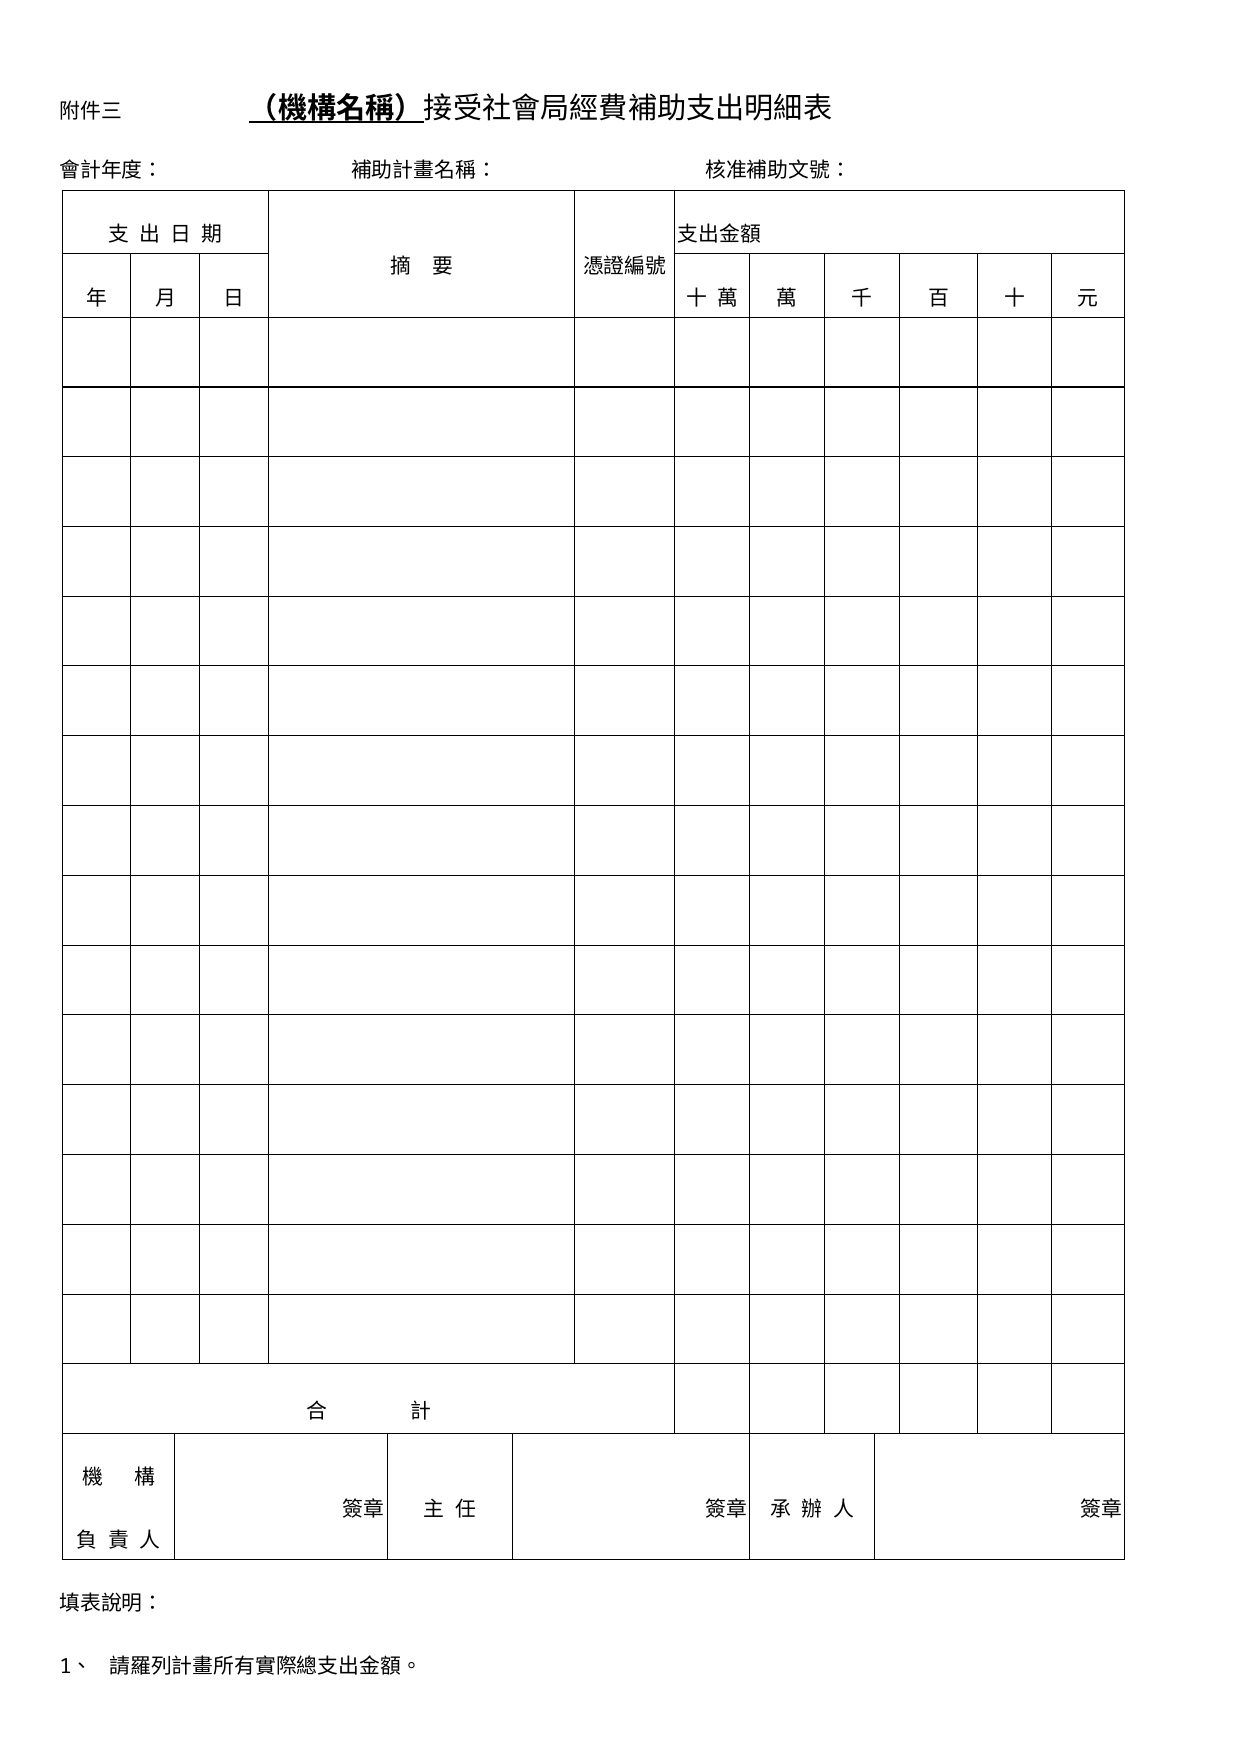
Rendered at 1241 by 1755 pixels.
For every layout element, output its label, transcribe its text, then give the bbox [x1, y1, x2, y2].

table_cell [575, 1015, 674, 1084]
table_cell [978, 666, 1051, 735]
table_cell [900, 1155, 977, 1224]
table_cell 十 萬 [675, 254, 749, 317]
table_cell [750, 318, 824, 386]
table_cell [63, 1225, 130, 1293]
table_cell [900, 527, 977, 596]
table_cell [978, 1225, 1051, 1293]
table_cell [575, 388, 674, 456]
table_cell [200, 318, 268, 386]
table_cell [63, 946, 130, 1014]
table_cell 機 構 負 責 人 [63, 1434, 174, 1559]
table_cell [575, 457, 674, 526]
table_cell 主 任 [388, 1434, 512, 1559]
table_cell [131, 388, 199, 456]
table_cell [63, 1085, 130, 1154]
table_cell 百 [900, 254, 977, 317]
table_cell [63, 1295, 130, 1363]
table_cell [978, 1015, 1051, 1084]
table_cell [131, 666, 199, 735]
table_cell [750, 1295, 824, 1363]
table_cell [63, 527, 130, 596]
table_cell [269, 318, 574, 386]
table_cell [575, 597, 674, 665]
table_cell [825, 1295, 899, 1363]
table_cell [978, 876, 1051, 944]
table_cell [900, 457, 977, 526]
table_cell [1052, 1364, 1124, 1433]
table_cell [750, 388, 824, 456]
table_cell [825, 527, 899, 596]
table_cell [900, 388, 977, 456]
table_cell [900, 318, 977, 386]
table_header 摘 要 [269, 191, 574, 317]
table_cell [825, 876, 899, 944]
table_cell 簽章 [875, 1434, 1124, 1559]
table_cell [131, 1015, 199, 1084]
table_cell [269, 597, 574, 665]
table_cell [675, 876, 749, 944]
text 附件三 （機構名稱）接受社會局經費補助支出明細表 [59, 64, 1181, 127]
table_header 憑證編號 [575, 191, 674, 317]
table_cell [269, 946, 574, 1014]
table_cell [575, 876, 674, 944]
table_cell 簽章 [513, 1434, 749, 1559]
table_cell [675, 1015, 749, 1084]
table_header 支出金額 [675, 191, 1124, 253]
table_cell [750, 946, 824, 1014]
table_cell [900, 1295, 977, 1363]
table_cell [1052, 1225, 1124, 1293]
table_cell [675, 597, 749, 665]
table_cell [900, 1085, 977, 1154]
table_cell [131, 457, 199, 526]
table_cell [978, 946, 1051, 1014]
table_cell [675, 806, 749, 875]
table_cell [675, 1295, 749, 1363]
table_cell [1052, 666, 1124, 735]
table_cell [131, 1155, 199, 1224]
table_cell 萬 [750, 254, 824, 317]
table_cell [675, 736, 749, 805]
table_cell [825, 1155, 899, 1224]
table_cell [269, 527, 574, 596]
table_cell [575, 527, 674, 596]
table_cell [1052, 597, 1124, 665]
table_cell [900, 946, 977, 1014]
table_cell [675, 1085, 749, 1154]
table_cell [575, 946, 674, 1014]
table_cell [978, 1155, 1051, 1224]
table_cell [825, 597, 899, 665]
table_cell [269, 1225, 574, 1293]
table_cell [131, 876, 199, 944]
table_cell [900, 666, 977, 735]
table_cell [200, 1295, 268, 1363]
table_cell [825, 318, 899, 386]
table_cell [825, 457, 899, 526]
table_cell [750, 1015, 824, 1084]
table_cell [200, 597, 268, 665]
table_cell [63, 388, 130, 456]
table_cell [575, 806, 674, 875]
table_cell [575, 1155, 674, 1224]
table_cell [269, 1085, 574, 1154]
table_cell [750, 457, 824, 526]
table_cell [63, 597, 130, 665]
table_cell [200, 1155, 268, 1224]
table_cell [675, 1364, 749, 1433]
table_cell [200, 1225, 268, 1293]
table_cell 承 辦 人 [750, 1434, 874, 1559]
table_cell [825, 1364, 899, 1433]
list 請羅列計畫所有實際總支出金額。 [59, 1622, 1181, 1685]
table_cell [131, 527, 199, 596]
table_cell [978, 318, 1051, 386]
table_cell [269, 666, 574, 735]
table_cell [200, 1085, 268, 1154]
table_cell [825, 806, 899, 875]
table_cell [675, 457, 749, 526]
table_cell [269, 1295, 574, 1363]
table_header 支 出 日 期 [63, 191, 268, 253]
table_cell [675, 946, 749, 1014]
table_cell [750, 597, 824, 665]
table_cell [1052, 1295, 1124, 1363]
table_cell [978, 1364, 1051, 1433]
table_cell [675, 527, 749, 596]
table_cell [900, 597, 977, 665]
table_cell [978, 1295, 1051, 1363]
table_cell [1052, 1155, 1124, 1224]
table_cell [978, 806, 1051, 875]
table_cell [200, 527, 268, 596]
table_cell [825, 736, 899, 805]
table_cell [825, 666, 899, 735]
table_cell [750, 666, 824, 735]
table_cell [131, 1085, 199, 1154]
table_cell [1052, 806, 1124, 875]
table_cell [131, 597, 199, 665]
table_cell [200, 736, 268, 805]
text 填表說明： [59, 1560, 1181, 1622]
table_cell [63, 666, 130, 735]
table_cell [750, 1225, 824, 1293]
table_cell [269, 1015, 574, 1084]
text 會計年度： 補助計畫名稱： 核准補助文號： [59, 127, 1181, 189]
table_cell [1052, 388, 1124, 456]
table_cell [200, 1015, 268, 1084]
table_cell [131, 1225, 199, 1293]
table_cell 合 計 [63, 1364, 674, 1433]
table_cell [900, 1015, 977, 1084]
table_cell 元 [1052, 254, 1124, 317]
table_cell [269, 876, 574, 944]
table_cell [825, 1225, 899, 1293]
table_cell [750, 1085, 824, 1154]
table_cell [131, 806, 199, 875]
table_cell 年 [63, 254, 130, 317]
table_cell [131, 1295, 199, 1363]
table_cell [1052, 318, 1124, 386]
table_cell [750, 736, 824, 805]
table_cell [978, 597, 1051, 665]
table_cell [1052, 457, 1124, 526]
table_cell 簽章 [175, 1434, 387, 1559]
table_cell [750, 1364, 824, 1433]
table_cell [575, 666, 674, 735]
table_cell [825, 1015, 899, 1084]
table_cell [900, 806, 977, 875]
table_cell [1052, 736, 1124, 805]
table_cell [900, 1364, 977, 1433]
table_cell [750, 806, 824, 875]
table_cell [1052, 876, 1124, 944]
table_cell [63, 806, 130, 875]
table_cell [63, 876, 130, 944]
table_cell [900, 1225, 977, 1293]
table_cell [675, 666, 749, 735]
table_cell [200, 876, 268, 944]
table_cell [63, 736, 130, 805]
table_cell [750, 527, 824, 596]
table_cell [978, 388, 1051, 456]
table_cell 千 [825, 254, 899, 317]
table_cell 日 [200, 254, 268, 317]
table_cell [978, 1085, 1051, 1154]
table_cell [63, 1155, 130, 1224]
table_cell [1052, 1085, 1124, 1154]
table_cell [978, 527, 1051, 596]
table_cell [63, 1015, 130, 1084]
table_cell [575, 736, 674, 805]
table_cell [900, 736, 977, 805]
table_cell [200, 806, 268, 875]
table_cell [575, 1225, 674, 1293]
table_cell [900, 876, 977, 944]
table_cell [269, 457, 574, 526]
table_cell [575, 1295, 674, 1363]
table_cell 十 [978, 254, 1051, 317]
table_cell [200, 666, 268, 735]
table_cell [63, 457, 130, 526]
table_cell [269, 388, 574, 456]
table_cell [978, 457, 1051, 526]
table_cell [675, 318, 749, 386]
table_cell [269, 1155, 574, 1224]
table_cell [63, 318, 130, 386]
table_cell 月 [131, 254, 199, 317]
table_cell [825, 946, 899, 1014]
table_cell [200, 388, 268, 456]
table_cell [575, 1085, 674, 1154]
table_cell [200, 457, 268, 526]
table_cell [1052, 946, 1124, 1014]
table_cell [825, 388, 899, 456]
table_cell [575, 318, 674, 386]
table_cell [978, 736, 1051, 805]
table_cell [131, 946, 199, 1014]
table_cell [131, 318, 199, 386]
table_cell [750, 876, 824, 944]
table_cell [675, 1155, 749, 1224]
table_cell [269, 806, 574, 875]
table_cell [131, 736, 199, 805]
table_cell [675, 388, 749, 456]
table_cell [825, 1085, 899, 1154]
table_cell [1052, 527, 1124, 596]
table_cell [750, 1155, 824, 1224]
table_cell [200, 946, 268, 1014]
table_cell [1052, 1015, 1124, 1084]
table_cell [675, 1225, 749, 1293]
table_cell [269, 736, 574, 805]
